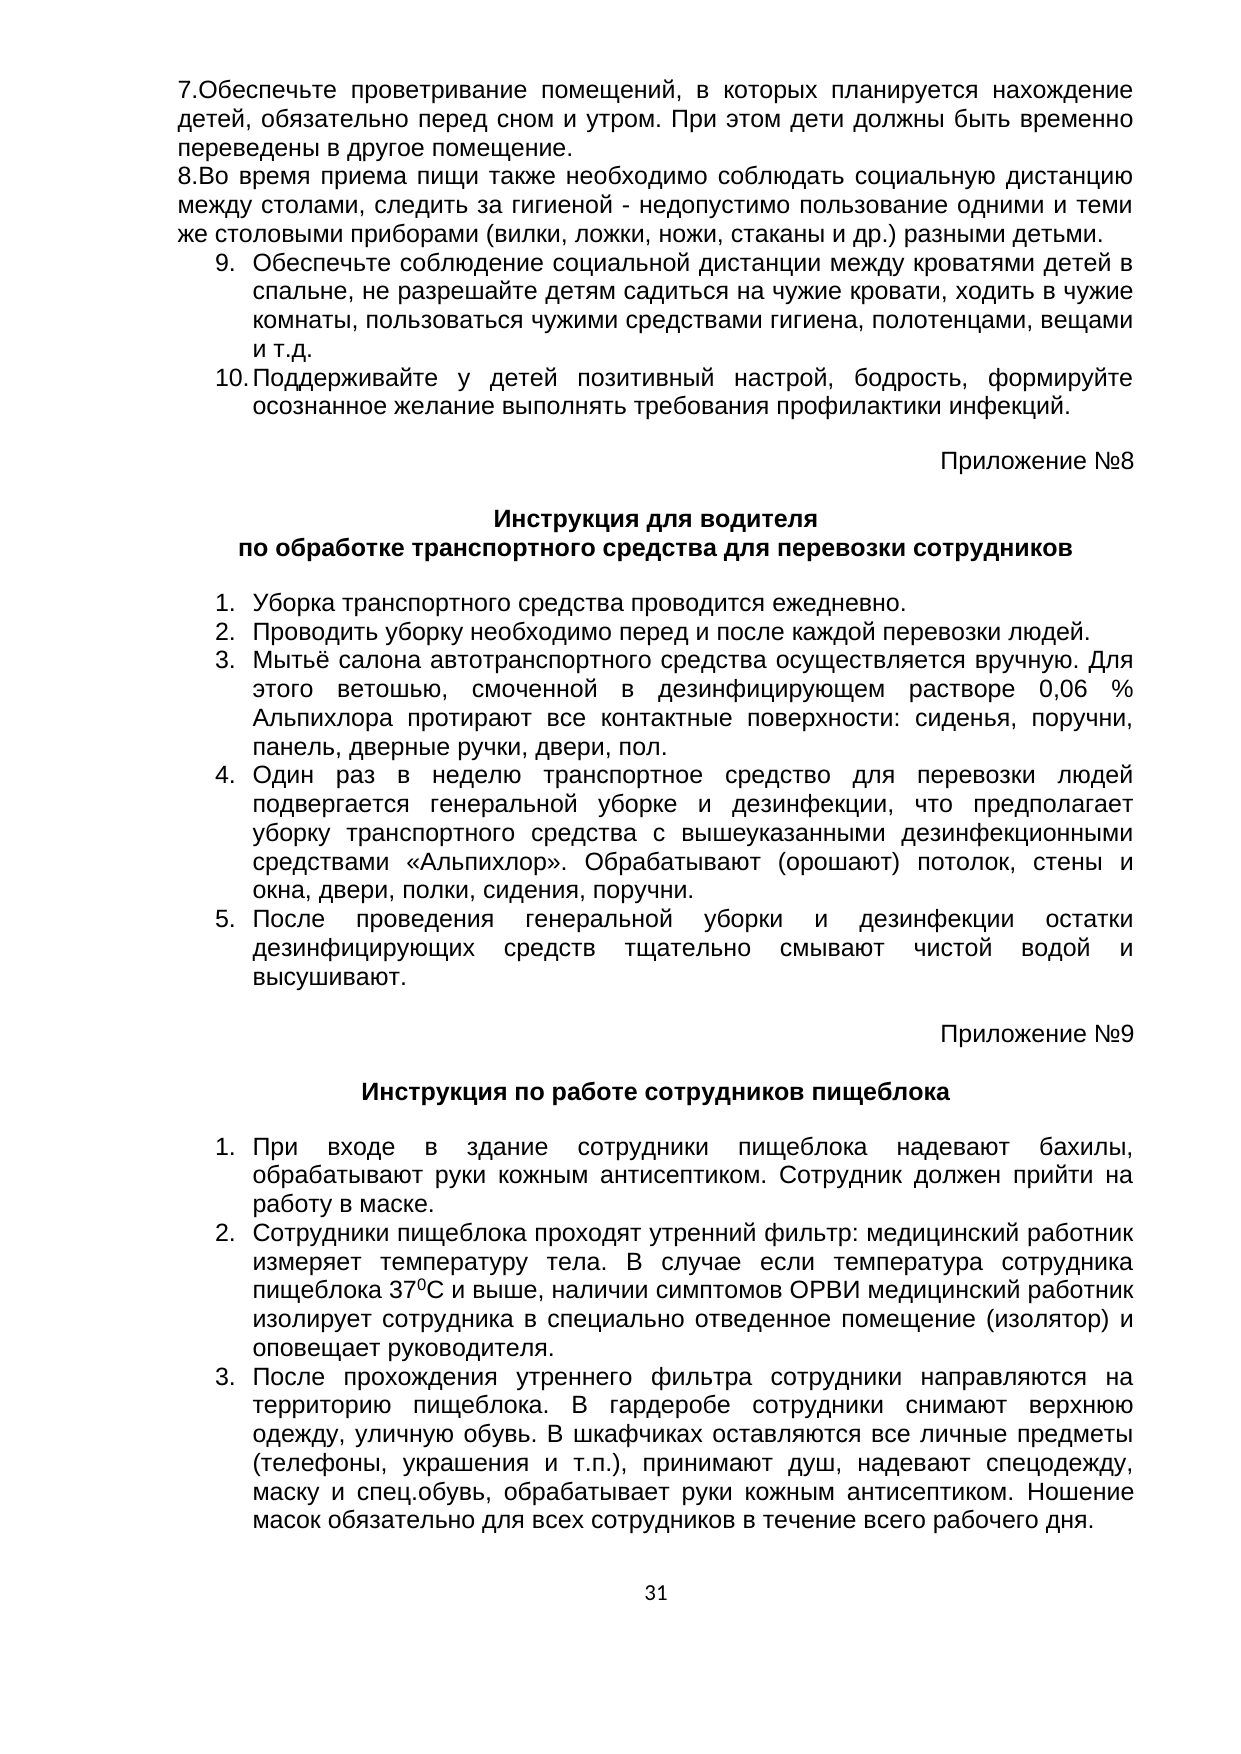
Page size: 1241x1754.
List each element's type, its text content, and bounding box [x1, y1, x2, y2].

list При входе в здание сотрудники пищеблока надевают бахилы, обрабатывают руки кожным антисептиком. Сотрудник должен прийти на работу в маске. [215, 1132, 1134, 1218]
text Приложение №9 [177, 1019, 1134, 1048]
list Мытьё салона автотранспортного средства осуществляется вручную. Для этого ветошью, смоченной в дезинфицирующем растворе 0,06 % Альпихлора протирают все контактные поверхности: сиденья, поручни, панель, дверные ручки, двери, пол. [215, 645, 1134, 760]
text Инструкция по работе сотрудников пищеблока [177, 1076, 1134, 1105]
list Сотрудники пищеблока проходят утренний фильтр: медицинский работник измеряет температуру тела. В случае если температура сотрудника пищеблока 370С и выше, наличии симптомов ОРВИ медицинский работник изолирует сотрудника в специально отведенное помещение (изолятор) и оповещает руководителя. [215, 1218, 1134, 1362]
list Поддерживайте у детей позитивный настрой, бодрость, формируйте осознанное желание выполнять требования профилактики инфекций. [215, 362, 1134, 420]
list После проведения генеральной уборки и дезинфекции остатки дезинфицирующих средств тщательно смывают чистой водой и высушивают. [215, 904, 1134, 990]
text 7.Обеспечьте проветривание помещений, в которых планируется нахождение детей, обязательно перед сном и утром. При этом дети должны быть временно переведены в другое помещение. [177, 75, 1134, 161]
list Один раз в неделю транспортное средство для перевозки людей подвергается генеральной уборке и дезинфекции, что предполагает уборку транспортного средства с вышеуказанными дезинфекционными средствами «Альпихлор». Обрабатывают (орошают) потолок, стены и окна, двери, полки, сидения, поручни. [215, 760, 1134, 904]
list После прохождения утреннего фильтра сотрудники направляются на территорию пищеблока. В гардеробе сотрудники снимают верхнюю одежду, уличную обувь. В шкафчиках оставляются все личные предметы (телефоны, украшения и т.п.), принимают душ, надевают спецодежду, маску и спец.обувь, обрабатывает руки кожным антисептиком. Ношение масок обязательно для всех сотрудников в течение всего рабочего дня. [215, 1362, 1134, 1534]
text 8.Во время приема пищи также необходимо соблюдать социальную дистанцию между столами, следить за гигиеной - недопустимо пользование одними и теми же столовыми приборами (вилки, ложки, ножи, стаканы и др.) разными детьми. [177, 161, 1134, 247]
list Уборка транспортного средства проводится ежедневно. [215, 588, 1134, 616]
list Обеспечьте соблюдение социальной дистанции между кроватями детей в спальне, не разрешайте детям садиться на чужие кровати, ходить в чужие комнаты, пользоваться чужими средствами гигиена, полотенцами, вещами и т.д. [215, 247, 1134, 362]
text Инструкция для водителя [177, 504, 1134, 533]
list Проводить уборку необходимо перед и после каждой перевозки людей. [215, 616, 1134, 645]
text Приложение №8 [177, 446, 1134, 475]
text по обработке транспортного средства для перевозки сотрудников [177, 533, 1134, 561]
